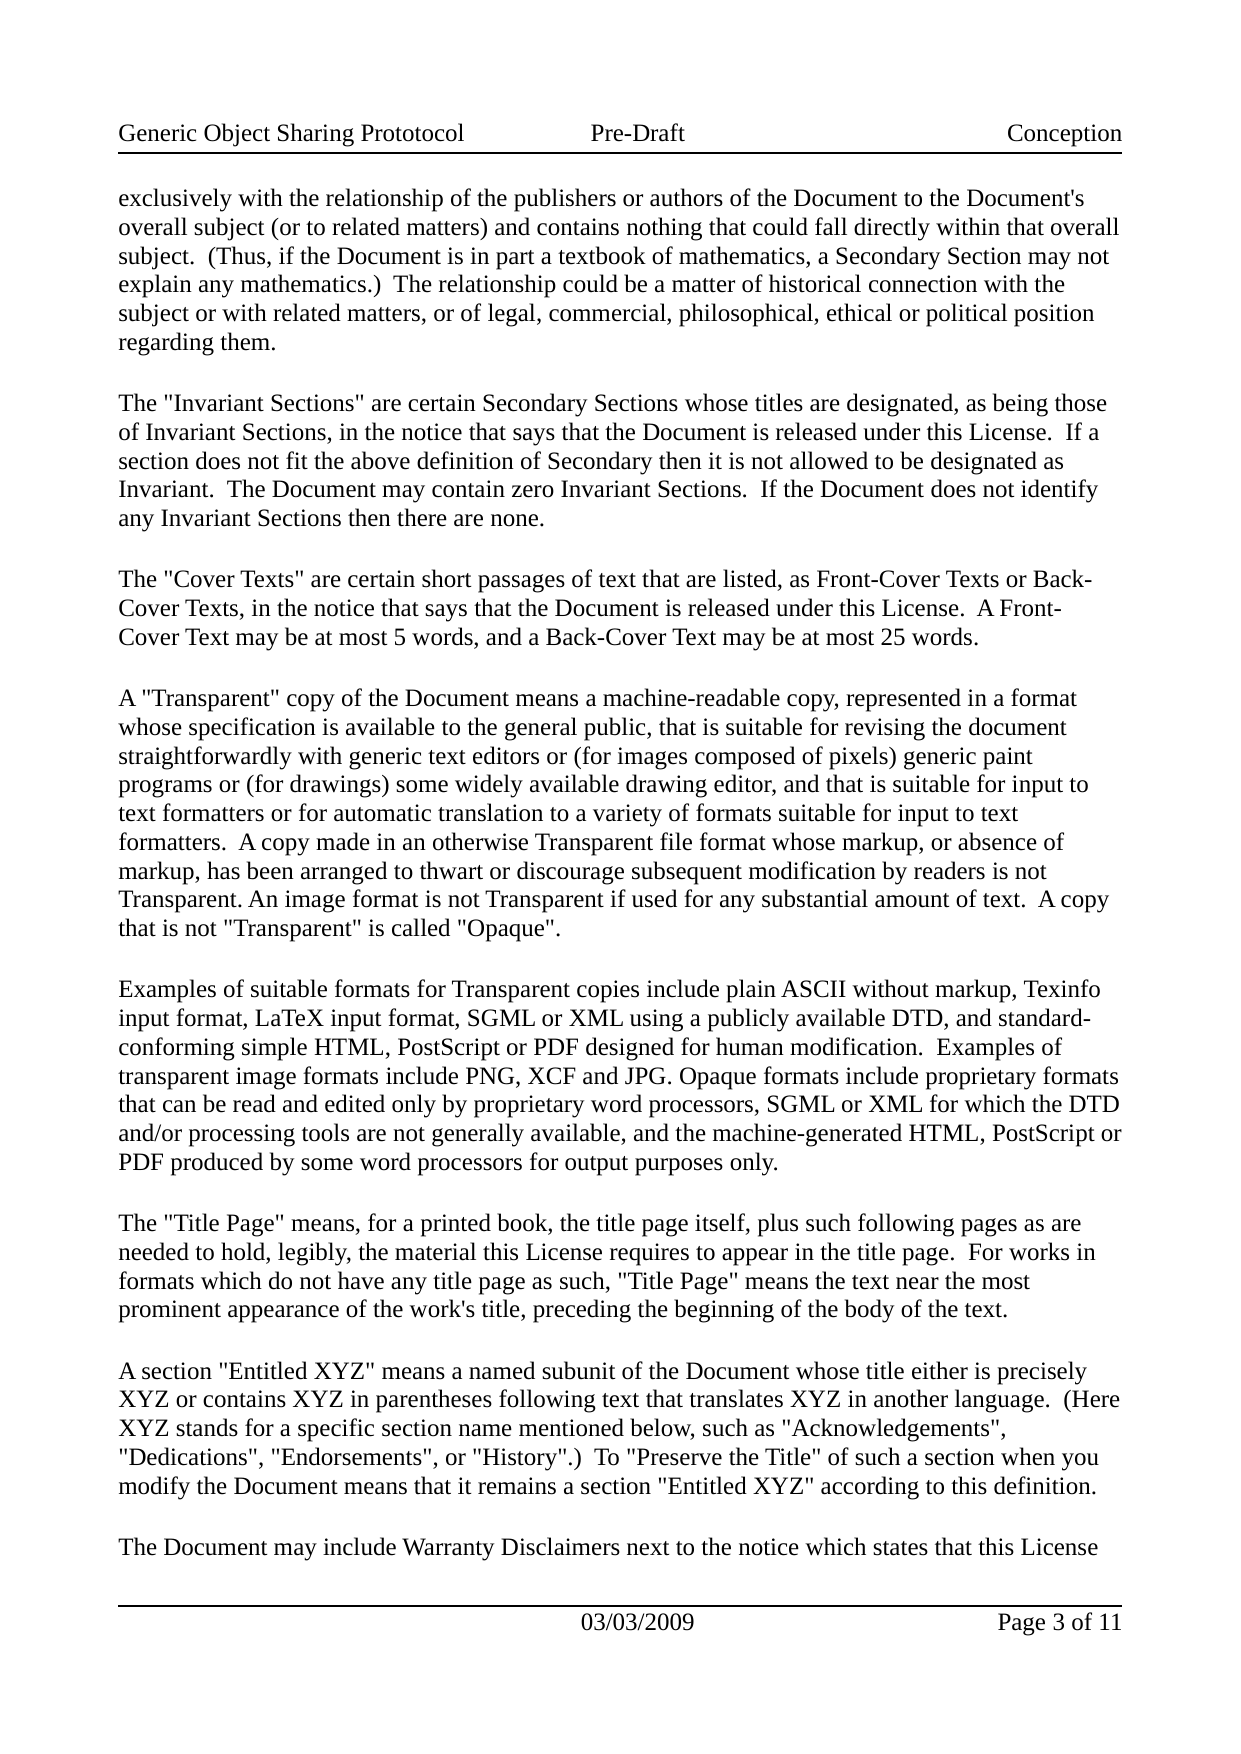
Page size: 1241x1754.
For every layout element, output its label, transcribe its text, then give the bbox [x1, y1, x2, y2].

text The "Invariant Sections" are certain Secondary Sections whose titles are designated, as being those of Invariant Sections, in the notice that says that the Document is released under this License. If a section does not fit the above definition of Secondary then it is not allowed to be designated as Invariant. The Document may contain zero Invariant Sections. If the Document does not identify any Invariant Sections then there are none. [118, 388, 1122, 532]
text The "Cover Texts" are certain short passages of text that are listed, as Front-Cover Texts or Back-Cover Texts, in the notice that says that the Document is released under this License. A Front-Cover Text may be at most 5 words, and a Back-Cover Text may be at most 25 words. [118, 564, 1122, 651]
text exclusively with the relationship of the publishers or authors of the Document to the Document's overall subject (or to related matters) and contains nothing that could fall directly within that overall subject. (Thus, if the Document is in part a textbook of mathematics, a Secondary Section may not explain any mathematics.) The relationship could be a matter of historical connection with the subject or with related matters, or of legal, commercial, philosophical, ethical or political position regarding them. [118, 183, 1122, 356]
text A "Transparent" copy of the Document means a machine-readable copy, represented in a format whose specification is available to the general public, that is suitable for revising the document straightforwardly with generic text editors or (for images composed of pixels) generic paint programs or (for drawings) some widely available drawing editor, and that is suitable for input to text formatters or for automatic translation to a variety of formats suitable for input to text formatters. A copy made in an otherwise Transparent file format whose markup, or absence of markup, has been arranged to thwart or discourage subsequent modification by readers is not Transparent. An image format is not Transparent if used for any substantial amount of text. A copy that is not "Transparent" is called "Opaque". [118, 683, 1122, 942]
text The Document may include Warranty Disclaimers next to the notice which states that this License [118, 1532, 1122, 1561]
text A section "Entitled XYZ" means a named subunit of the Document whose title either is precisely XYZ or contains XYZ in parentheses following text that translates XYZ in another language. (Here XYZ stands for a specific section name mentioned below, such as "Acknowledgements", "Dedications", "Endorsements", or "History".) To "Preserve the Title" of such a section when you modify the Document means that it remains a section "Entitled XYZ" according to this definition. [118, 1356, 1122, 1499]
text The "Title Page" means, for a printed book, the title page itself, plus such following pages as are needed to hold, legibly, the material this License requires to appear in the title page. For works in formats which do not have any title page as such, "Title Page" means the text near the most prominent appearance of the work's title, preceding the beginning of the body of the text. [118, 1208, 1122, 1323]
text Examples of suitable formats for Transparent copies include plain ASCII without markup, Texinfo input format, LaTeX input format, SGML or XML using a publicly available DTD, and standard-conforming simple HTML, PostScript or PDF designed for human modification. Examples of transparent image formats include PNG, XCF and JPG. Opaque formats include proprietary formats that can be read and edited only by proprietary word processors, SGML or XML for which the DTD and/or processing tools are not generally available, and the machine-generated HTML, PostScript or PDF produced by some word processors for output purposes only. [118, 974, 1122, 1176]
